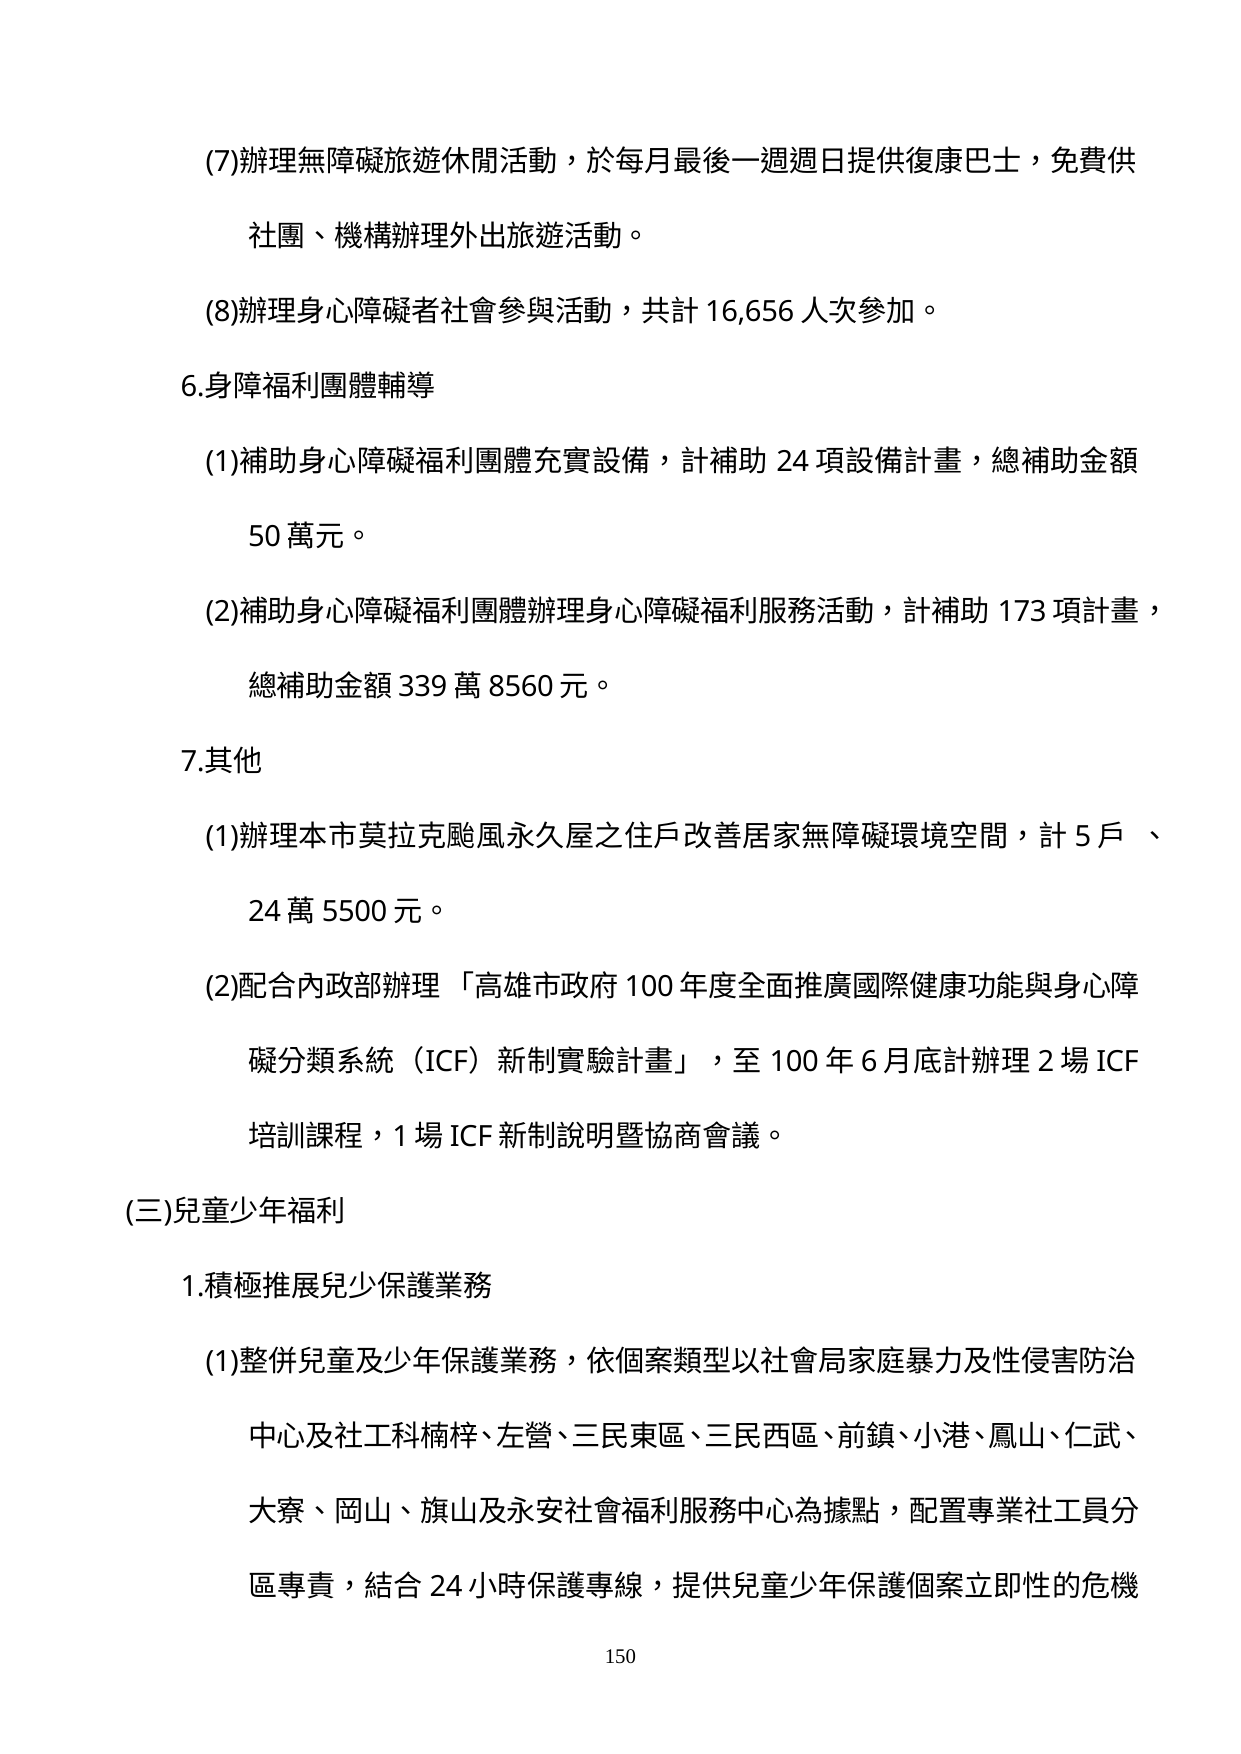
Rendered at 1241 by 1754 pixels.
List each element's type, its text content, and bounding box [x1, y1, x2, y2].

text (8)辦理身心障礙者社會參與活動，共計16,656人次參加。 [205, 271, 1140, 346]
text (1)補助身心障礙福利團體充實設備，計補助24項設備計畫，總補助金額50萬元。 [205, 421, 1140, 571]
text (1)辦理本市莫拉克颱風永久屋之住戶改善居家無障礙環境空間，計5戶、24萬5500元。 [205, 796, 1140, 946]
text 6.身障福利團體輔導 [180, 346, 1140, 421]
text (2)補助身心障礙福利團體辦理身心障礙福利服務活動，計補助173項計畫，總補助金額339萬8560元。 [205, 571, 1140, 721]
text 1.積極推展兒少保護業務 [180, 1246, 1140, 1321]
text (三)兒童少年福利 [125, 1171, 1140, 1246]
text (1)整併兒童及少年保護業務，依個案類型以社會局家庭暴力及性侵害防治中心及社工科楠梓、左營、三民東區、三民西區、前鎮、小港、鳳山、仁武、大寮、岡山、旗山及永安社會福利服務中心為據點，配置專業社工員分區專責，結合24小時保護專線，提供兒童少年保護個案立即性的危機處遇及相關協助，100年1至6月，計受理兒童少年保護個案舉報1,996案，開案1,208案，提供關懷訪視輔導或諮詢服務。 [205, 1321, 1140, 1621]
text 7.其他 [180, 721, 1140, 796]
text (7)辦理無障礙旅遊休閒活動，於每月最後一週週日提供復康巴士，免費供社團、機構辦理外出旅遊活動。 [205, 121, 1140, 271]
text (2)配合內政部辦理 「高雄市政府100年度全面推廣國際健康功能與身心障礙分類系統（ICF）新制實驗計畫」，至100年6月底計辦理2場ICF培訓課程，1場ICF新制說明暨協商會議。 [205, 946, 1140, 1171]
